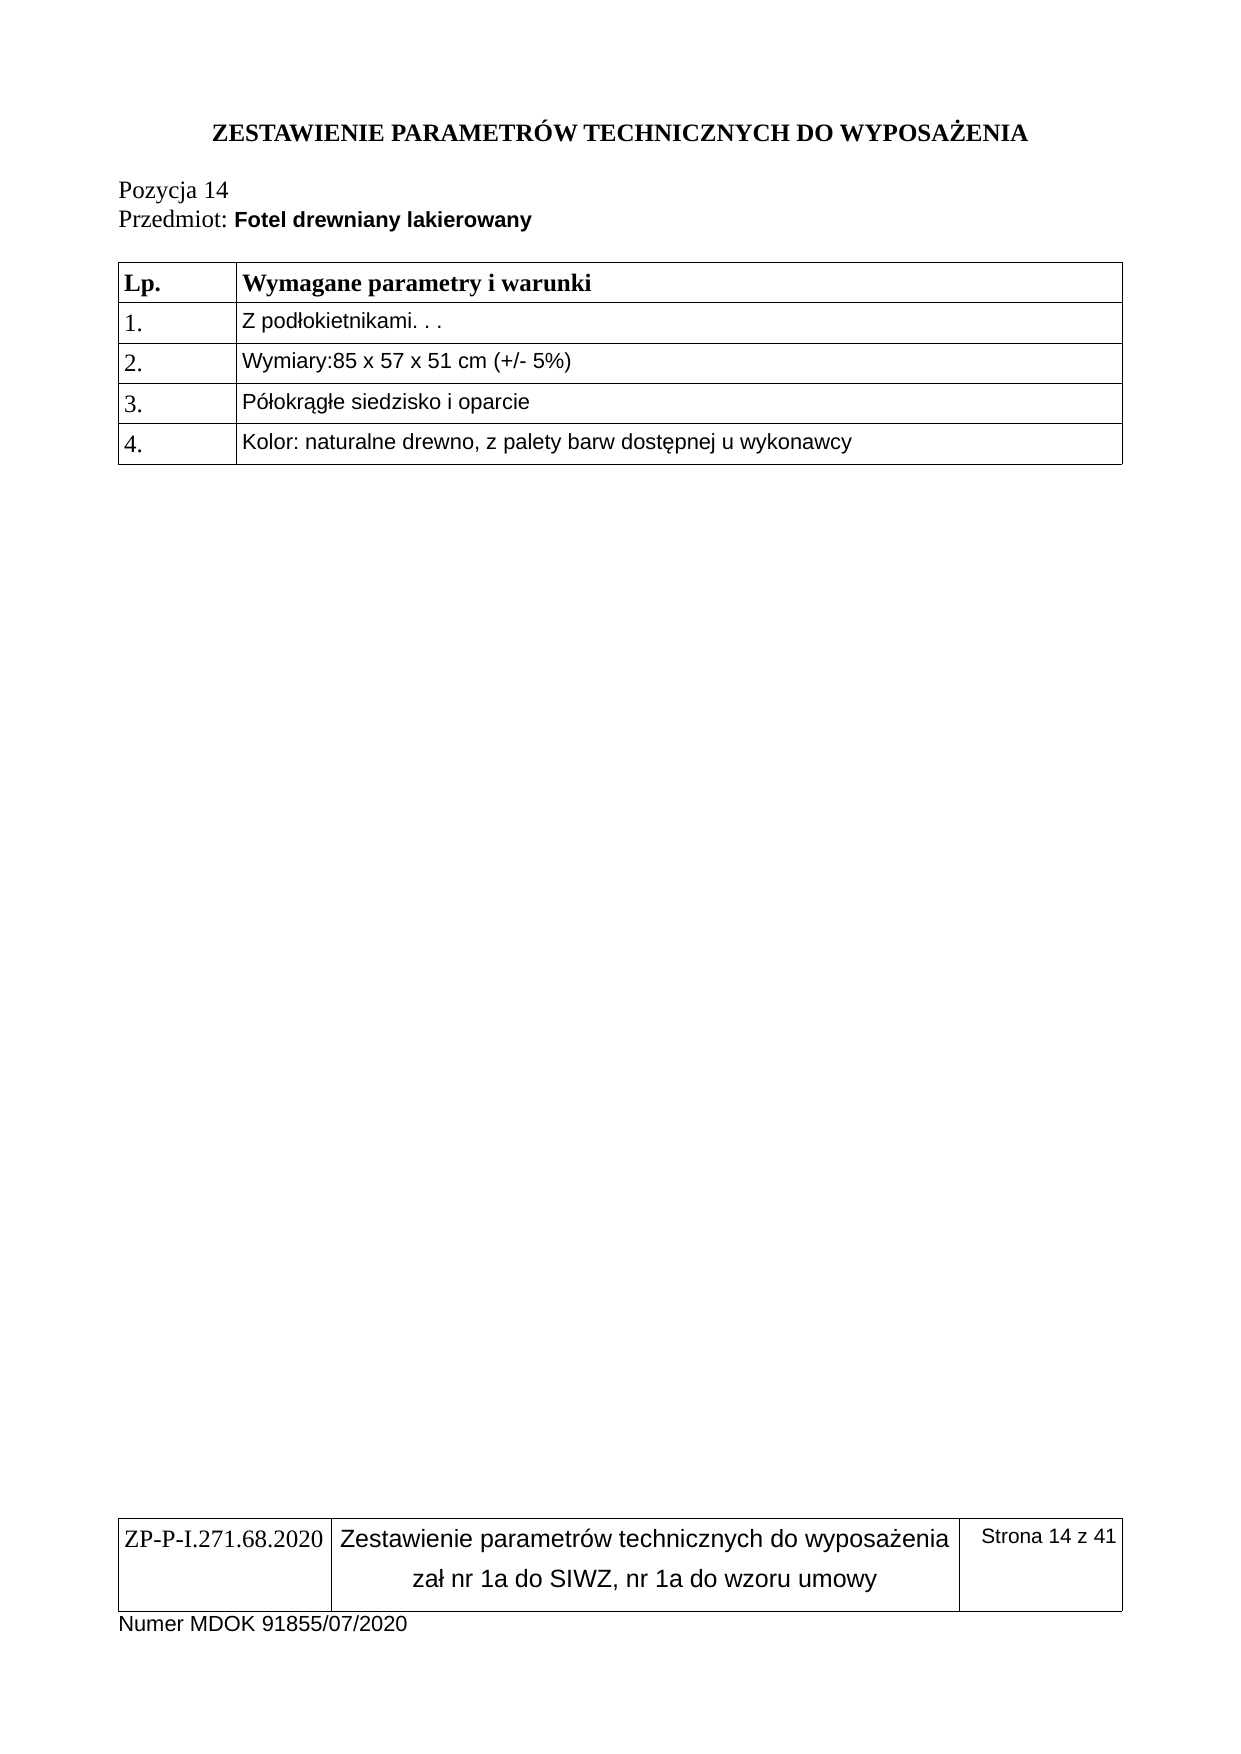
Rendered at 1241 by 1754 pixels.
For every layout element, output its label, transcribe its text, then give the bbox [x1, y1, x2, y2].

text Pozycja 14 [118, 176, 1122, 204]
table_header Wymagane parametry i warunki [237, 263, 1122, 302]
table_cell 1. [119, 303, 236, 342]
text ZESTAWIENIE PARAMETRÓW TECHNICZNYCH DO WYPOSAŻENIA [118, 118, 1122, 147]
table_cell Z podłokietnikami. . . [237, 303, 1122, 342]
table_cell Półokrągłe siedzisko i oparcie [237, 384, 1122, 423]
table_header Lp. [119, 263, 236, 302]
text Przedmiot: Fotel drewniany lakierowany [118, 204, 1122, 233]
table_cell 2. [119, 344, 236, 383]
table_cell Kolor: naturalne drewno, z palety barw dostępnej u wykonawcy [237, 424, 1122, 463]
table_cell Wymiary:85 x 57 x 51 cm (+/- 5%) [237, 344, 1122, 383]
table_cell 3. [119, 384, 236, 423]
table_cell 4. [119, 424, 236, 463]
